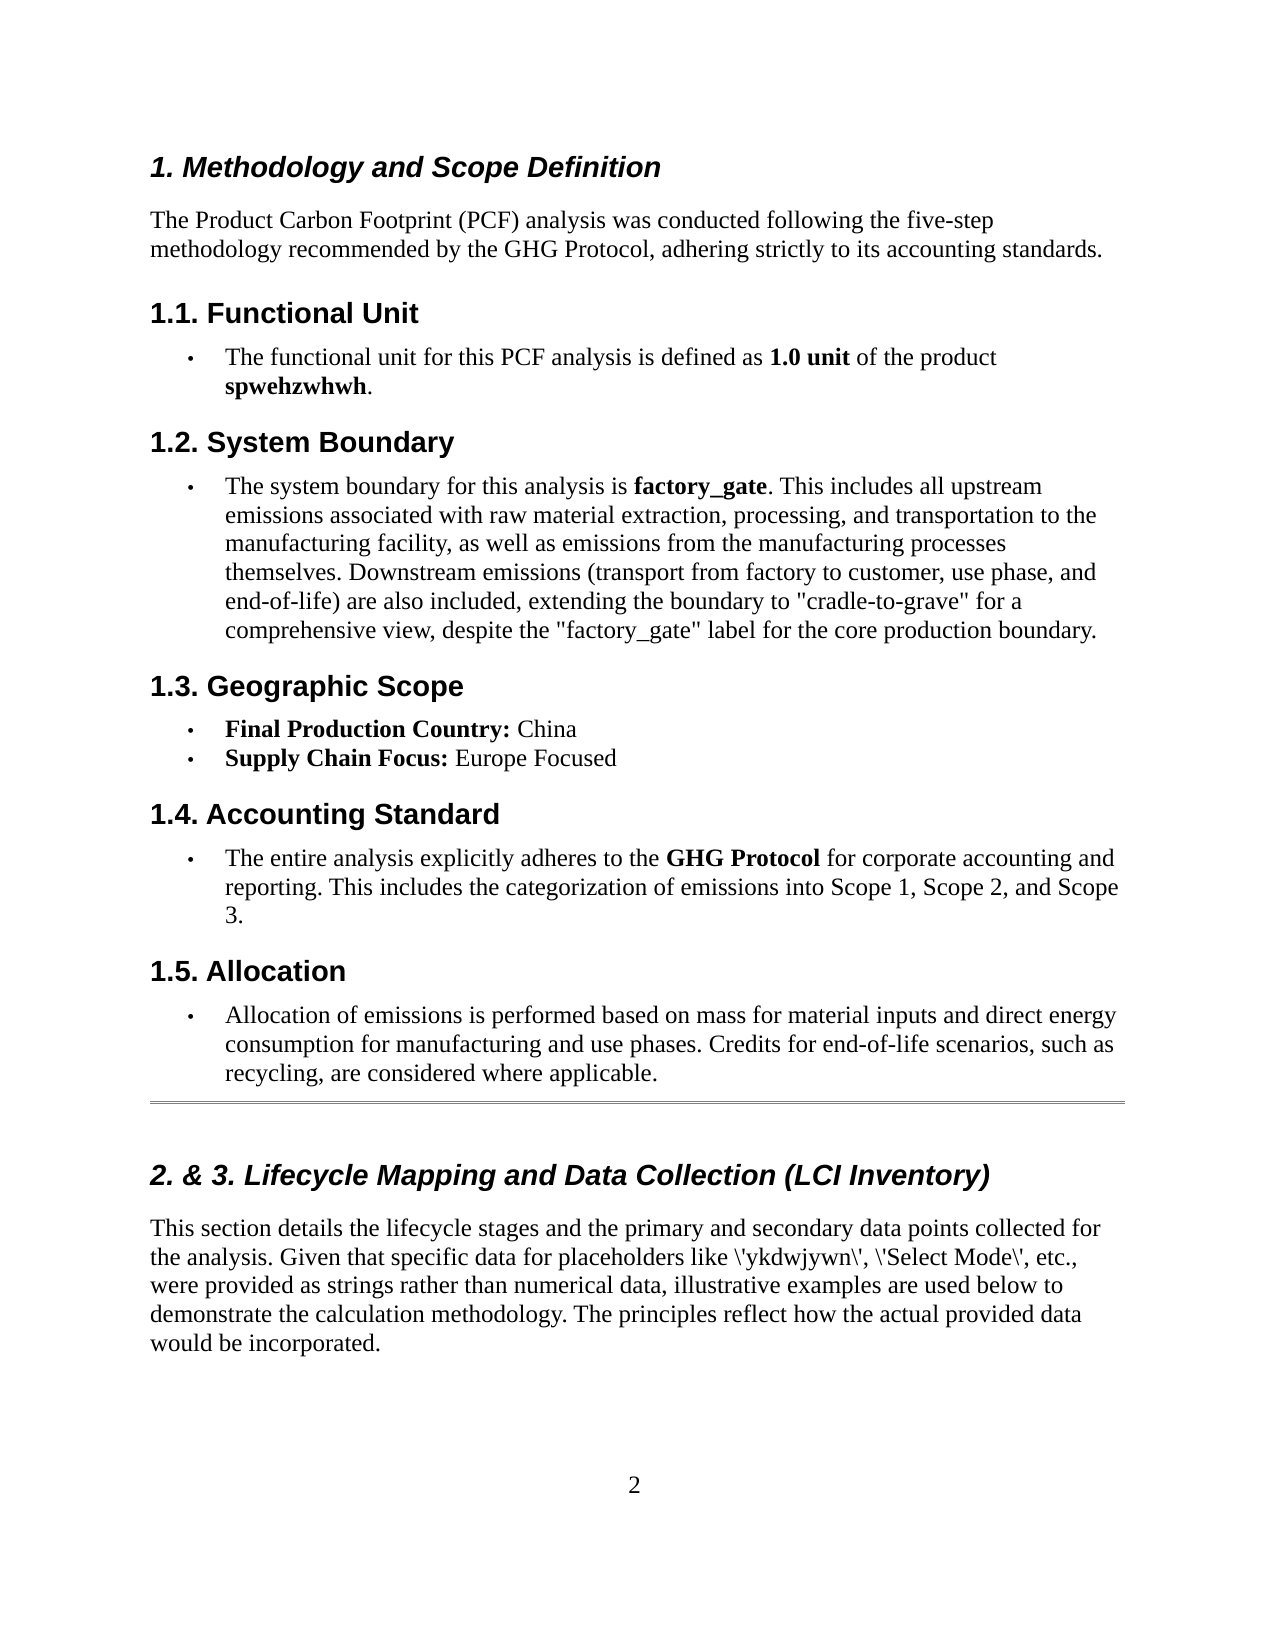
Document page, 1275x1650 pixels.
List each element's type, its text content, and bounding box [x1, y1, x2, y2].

text This section details the lifecycle stages and the primary and secondary data points collected for the analysis. Given that specific data for placeholders like \'ykdwjywn\', \'Select Mode\', etc., were provided as strings rather than numerical data, illustrative examples are used below to demonstrate the calculation methodology. The principles reflect how the actual provided data would be incorporated. [150, 1213, 1125, 1357]
text The Product Carbon Footprint (PCF) analysis was conducted following the five-step methodology recommended by the GHG Protocol, adhering strictly to its accounting standards. [150, 205, 1125, 262]
list Allocation of emissions is performed based on mass for material inputs and direct energy consumption for manufacturing and use phases. Credits for end-of-life scenarios, such as recycling, are considered where applicable. [187, 1000, 1125, 1087]
list The system boundary for this analysis is factory_gate. This includes all upstream emissions associated with raw material extraction, processing, and transportation to the manufacturing facility, as well as emissions from the manufacturing processes themselves. Downstream emissions (transport from factory to customer, use phase, and end-of-life) are also included, extending the boundary to "cradle-to-grave" for a comprehensive view, despite the "factory_gate" label for the core production boundary. [187, 471, 1125, 643]
subtitle 1.2. System Boundary [150, 425, 1125, 458]
subtitle 2. & 3. Lifecycle Mapping and Data Collection (LCI Inventory) [150, 1158, 1125, 1191]
subtitle 1.3. Geographic Scope [150, 668, 1125, 702]
subtitle 1. Methodology and Scope Definition [150, 150, 1125, 183]
list Supply Chain Focus: Europe Focused [187, 743, 1125, 772]
subtitle 1.1. Functional Unit [150, 296, 1125, 330]
subtitle 1.5. Allocation [150, 954, 1125, 988]
list The entire analysis explicitly adheres to the GHG Protocol for corporate accounting and reporting. This includes the categorization of emissions into Scope 1, Scope 2, and Scope 3. [187, 843, 1125, 929]
list Final Production Country: China [187, 714, 1125, 743]
subtitle 1.4. Accounting Standard [150, 797, 1125, 831]
list The functional unit for this PCF analysis is defined as 1.0 unit of the product spwehzwhwh. [187, 342, 1125, 400]
